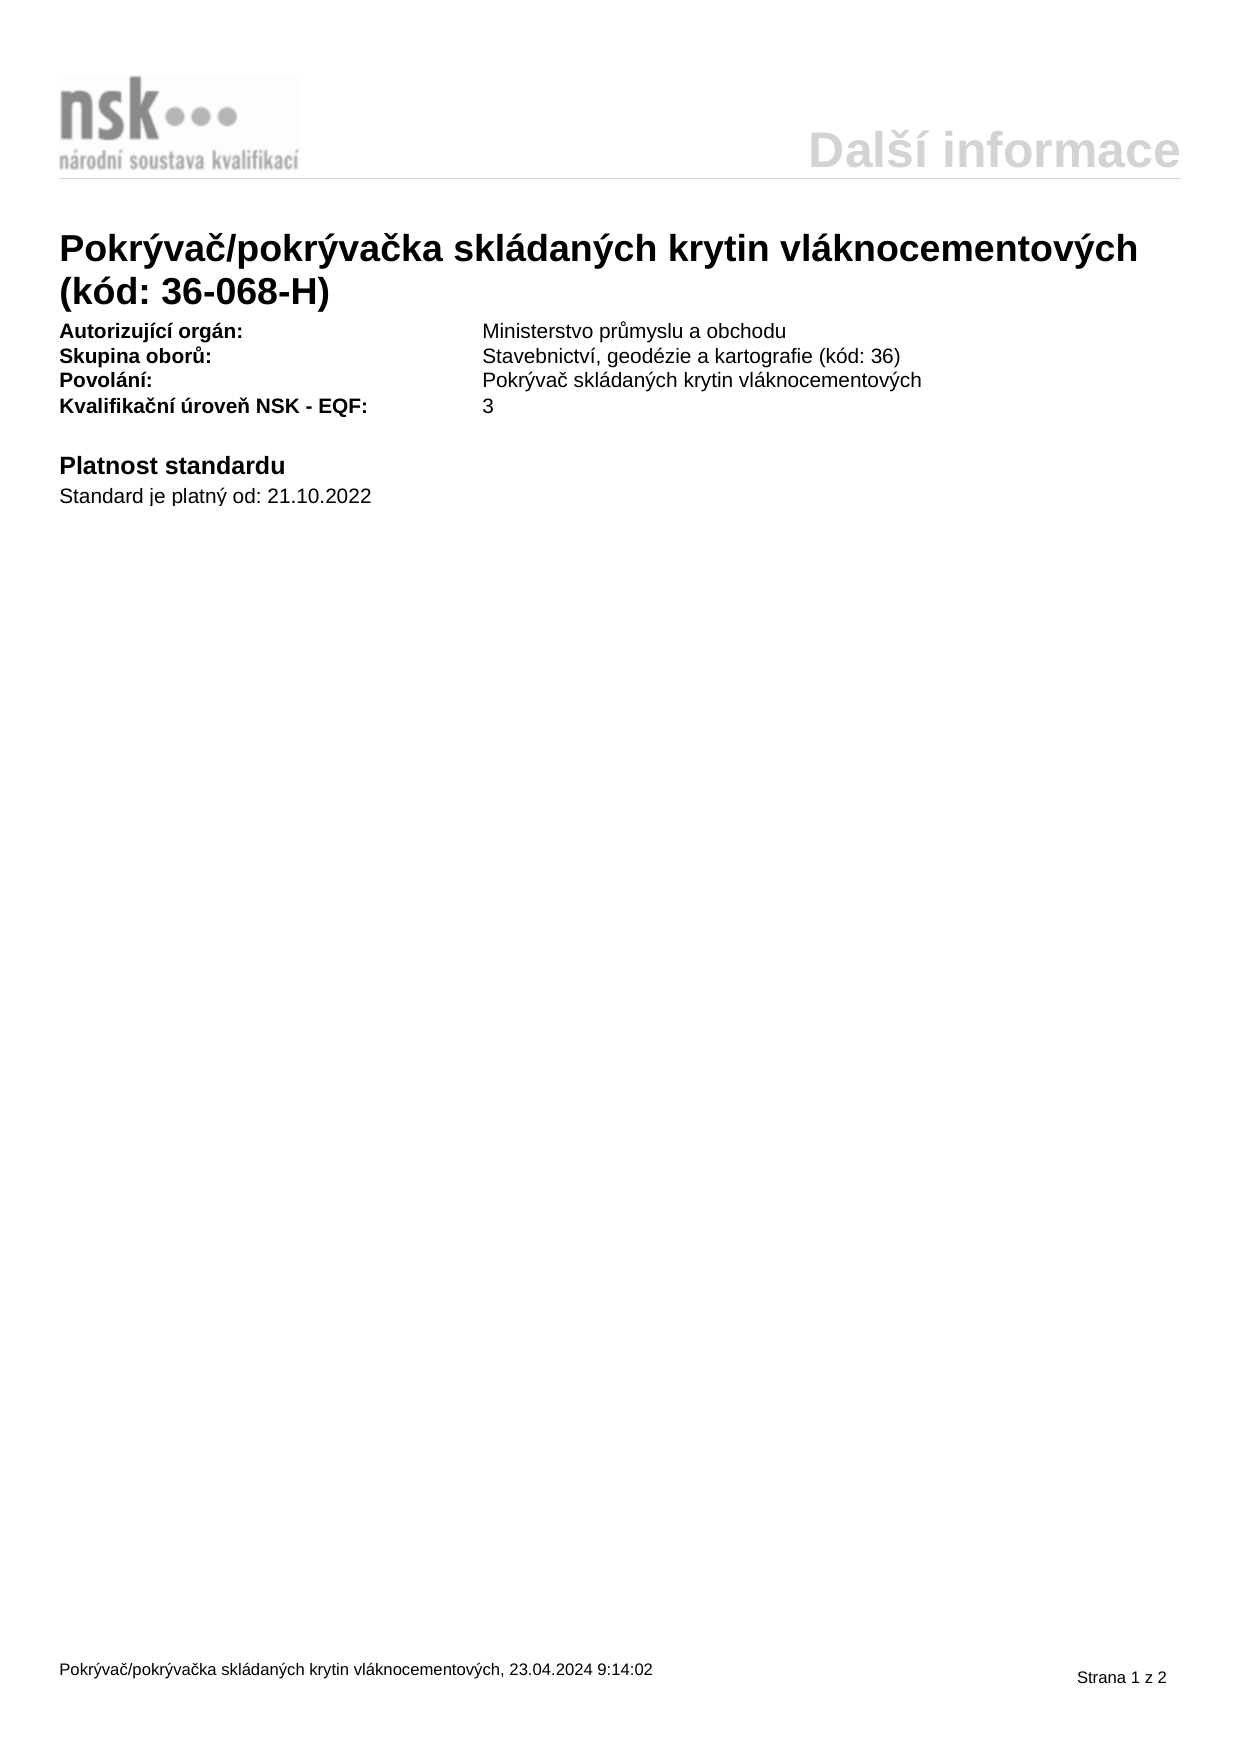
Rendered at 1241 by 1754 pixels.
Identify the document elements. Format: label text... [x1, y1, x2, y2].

table_cell [482, 172, 619, 178]
table_cell [627, 506, 861, 806]
table_cell [1167, 196, 1181, 224]
table_cell [59, 313, 119, 319]
table_header Další informace [627, 59, 1181, 178]
table_cell [59, 179, 1181, 196]
table_cell [619, 506, 627, 806]
table_cell [1167, 418, 1181, 447]
table_cell [619, 418, 627, 447]
table_cell Standard je platný od: 21.10.2022 [59, 484, 1181, 506]
table_cell [627, 313, 861, 319]
table_cell Strana 1 z 2 [861, 1660, 1167, 1696]
table_cell [627, 1384, 861, 1659]
table_cell Pokrývač/pokrývačka skládaných krytin vláknocementových, 23.04.2024 9:14:02 [59, 1660, 861, 1696]
table_cell [59, 806, 119, 1106]
table_cell 3 [482, 394, 1181, 417]
table_cell [861, 1106, 1167, 1383]
table_cell [1167, 313, 1181, 319]
table_cell Stavebnictví, geodézie a kartografie (kód: 36) [482, 344, 1181, 368]
table_cell [627, 806, 861, 1106]
table_header [620, 59, 627, 172]
table_cell [482, 506, 619, 806]
table_cell Platnost standardu [59, 448, 1181, 483]
table_cell [861, 196, 1167, 224]
table_cell [119, 806, 482, 1106]
table_cell [619, 196, 627, 224]
table_cell [119, 172, 482, 178]
table_cell Ministerstvo průmyslu a obchodu [482, 319, 1181, 344]
table_cell [482, 1384, 619, 1659]
table_cell [1167, 1660, 1181, 1696]
picture [58, 59, 620, 172]
table_cell [119, 313, 482, 319]
table_cell Pokrývač skládaných krytin vláknocementových [482, 368, 1181, 393]
table_cell [482, 418, 619, 447]
table_cell [619, 313, 627, 319]
table_cell [627, 1106, 861, 1383]
table_cell [482, 806, 619, 1106]
table_cell [1167, 1106, 1181, 1383]
table_cell [619, 1106, 627, 1383]
table_cell [59, 1384, 119, 1659]
table_cell [59, 1106, 119, 1383]
table_cell [119, 1106, 482, 1383]
table_cell [59, 418, 119, 447]
table_cell [619, 1384, 627, 1659]
table_cell [59, 172, 119, 178]
table_cell [861, 313, 1167, 319]
table_cell [627, 196, 861, 224]
table_cell [619, 806, 627, 1106]
table_cell [59, 196, 119, 224]
table_cell [119, 196, 482, 224]
table_cell [861, 806, 1167, 1106]
table_cell [861, 418, 1167, 447]
table_cell [482, 196, 619, 224]
table_cell [861, 1384, 1167, 1659]
table_cell Skupina oborů: [59, 344, 482, 368]
table_cell [1167, 506, 1181, 806]
table_cell [861, 506, 1167, 806]
table_cell Autorizující orgán: [59, 319, 482, 343]
table_cell [482, 313, 619, 319]
table_cell Pokrývač/pokrývačka skládaných krytin vláknocementových (kód: 36-068-H) [59, 224, 1181, 313]
table_cell Kvalifikační úroveň NSK - EQF: [59, 394, 482, 417]
table_cell [119, 418, 482, 447]
table_cell [59, 506, 119, 806]
table_cell [119, 1384, 482, 1659]
table_cell [482, 1106, 619, 1383]
table_cell [1167, 1384, 1181, 1659]
table_cell [119, 506, 482, 806]
table_cell [627, 418, 861, 447]
table_cell Povolání: [59, 368, 482, 392]
table_cell [1167, 806, 1181, 1106]
table_cell [619, 172, 627, 178]
